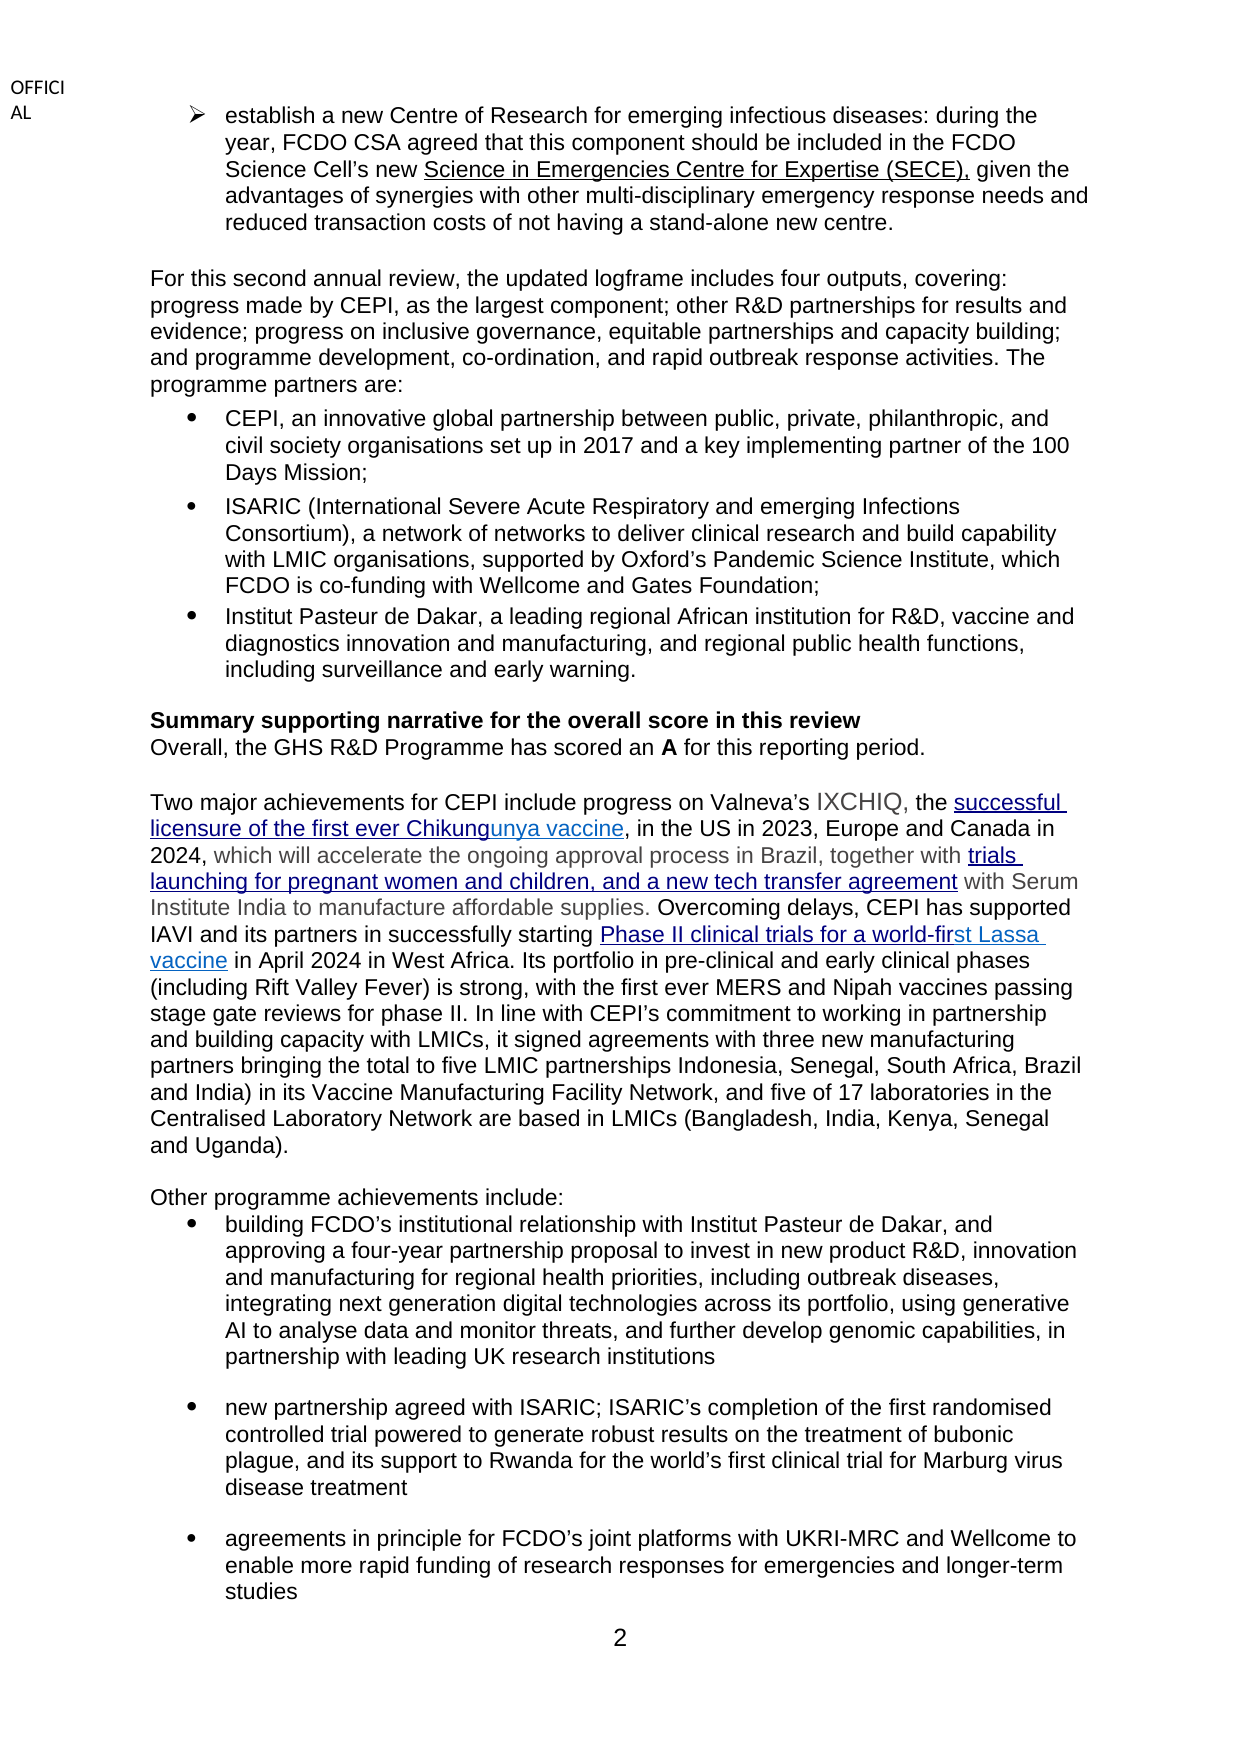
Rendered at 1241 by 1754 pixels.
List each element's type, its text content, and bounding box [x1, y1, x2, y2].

list establish a new Centre of Research for emerging infectious diseases: during the year, FCDO CSA agreed that this component should be included in the FCDO Science Cell’s new Science in Emergencies Centre for Expertise (SECE), given the advantages of synergies with other multi-disciplinary emergency response needs and reduced transaction costs of not having a stand-alone new centre. [187, 102, 1090, 235]
list ISARIC (International Severe Acute Respiratory and emerging Infections Consortium), a network of networks to deliver clinical research and build capability with LMIC organisations, supported by Oxford’s Pandemic Science Institute, which FCDO is co-funding with Wellcome and Gates Foundation; [187, 493, 1090, 599]
text Other programme achievements include: [150, 1184, 1090, 1211]
list building FCDO’s institutional relationship with Institut Pasteur de Dakar, and approving a four-year partnership proposal to invest in new product R&D, innovation and manufacturing for regional health priorities, including outbreak diseases, integrating next generation digital technologies across its portfolio, using generative AI to analyse data and monitor threats, and further develop genomic capabilities, in partnership with leading UK research institutions [187, 1211, 1090, 1369]
list Institut Pasteur de Dakar, a leading regional African institution for R&D, vaccine and diagnostics innovation and manufacturing, and regional public health functions, including surveillance and early warning. [187, 603, 1090, 682]
list agreements in principle for FCDO’s joint platforms with UKRI-MRC and Wellcome to enable more rapid funding of research responses for emergencies and longer-term studies [187, 1525, 1090, 1604]
list new partnership agreed with ISARIC; ISARIC’s completion of the first randomised controlled trial powered to generate robust results on the treatment of bubonic plague, and its support to Rwanda for the world’s first clinical trial for Marburg virus disease treatment [187, 1394, 1090, 1500]
list CEPI, an innovative global partnership between public, private, philanthropic, and civil society organisations set up in 2017 and a key implementing partner of the 100 Days Mission; [187, 405, 1090, 485]
text Summary supporting narrative for the overall score in this review [150, 707, 1090, 734]
text Two major achievements for CEPI include progress on Valneva’s IXCHIQ, the successful licensure of the first ever Chikungunya vaccine, in the US in 2023, Europe and Canada in 2024, which will accelerate the ongoing approval process in Brazil, together with trials launching for pregnant women and children, and a new tech transfer agreement with Serum Institute India to manufacture affordable supplies. Overcoming delays, CEPI has supported IAVI and its partners in successfully starting Phase II clinical trials for a world-first Lassa vaccine in April 2024 in West Africa. Its portfolio in pre-clinical and early clinical phases (including Rift Valley Fever) is strong, with the first ever MERS and Nipah vaccines passing stage gate reviews for phase II. In line with CEPI’s commitment to working in partnership and building capacity with LMICs, it signed agreements with three new manufacturing partners bringing the total to five LMIC partnerships Indonesia, Senegal, South Africa, Brazil and India) in its Vaccine Manufacturing Facility Network, and five of 17 laboratories in the Centralised Laboratory Network are based in LMICs (Bangladesh, India, Kenya, Senegal and Uganda). [150, 787, 1090, 1158]
text Overall, the GHS R&D Programme has scored an A for this reporting period. [150, 734, 1090, 760]
text For this second annual review, the updated logframe includes four outputs, covering: progress made by CEPI, as the largest component; other R&D partnerships for results and evidence; progress on inclusive governance, equitable partnerships and capacity building; and programme development, co-ordination, and rapid outbreak response activities. The programme partners are: [150, 265, 1090, 397]
